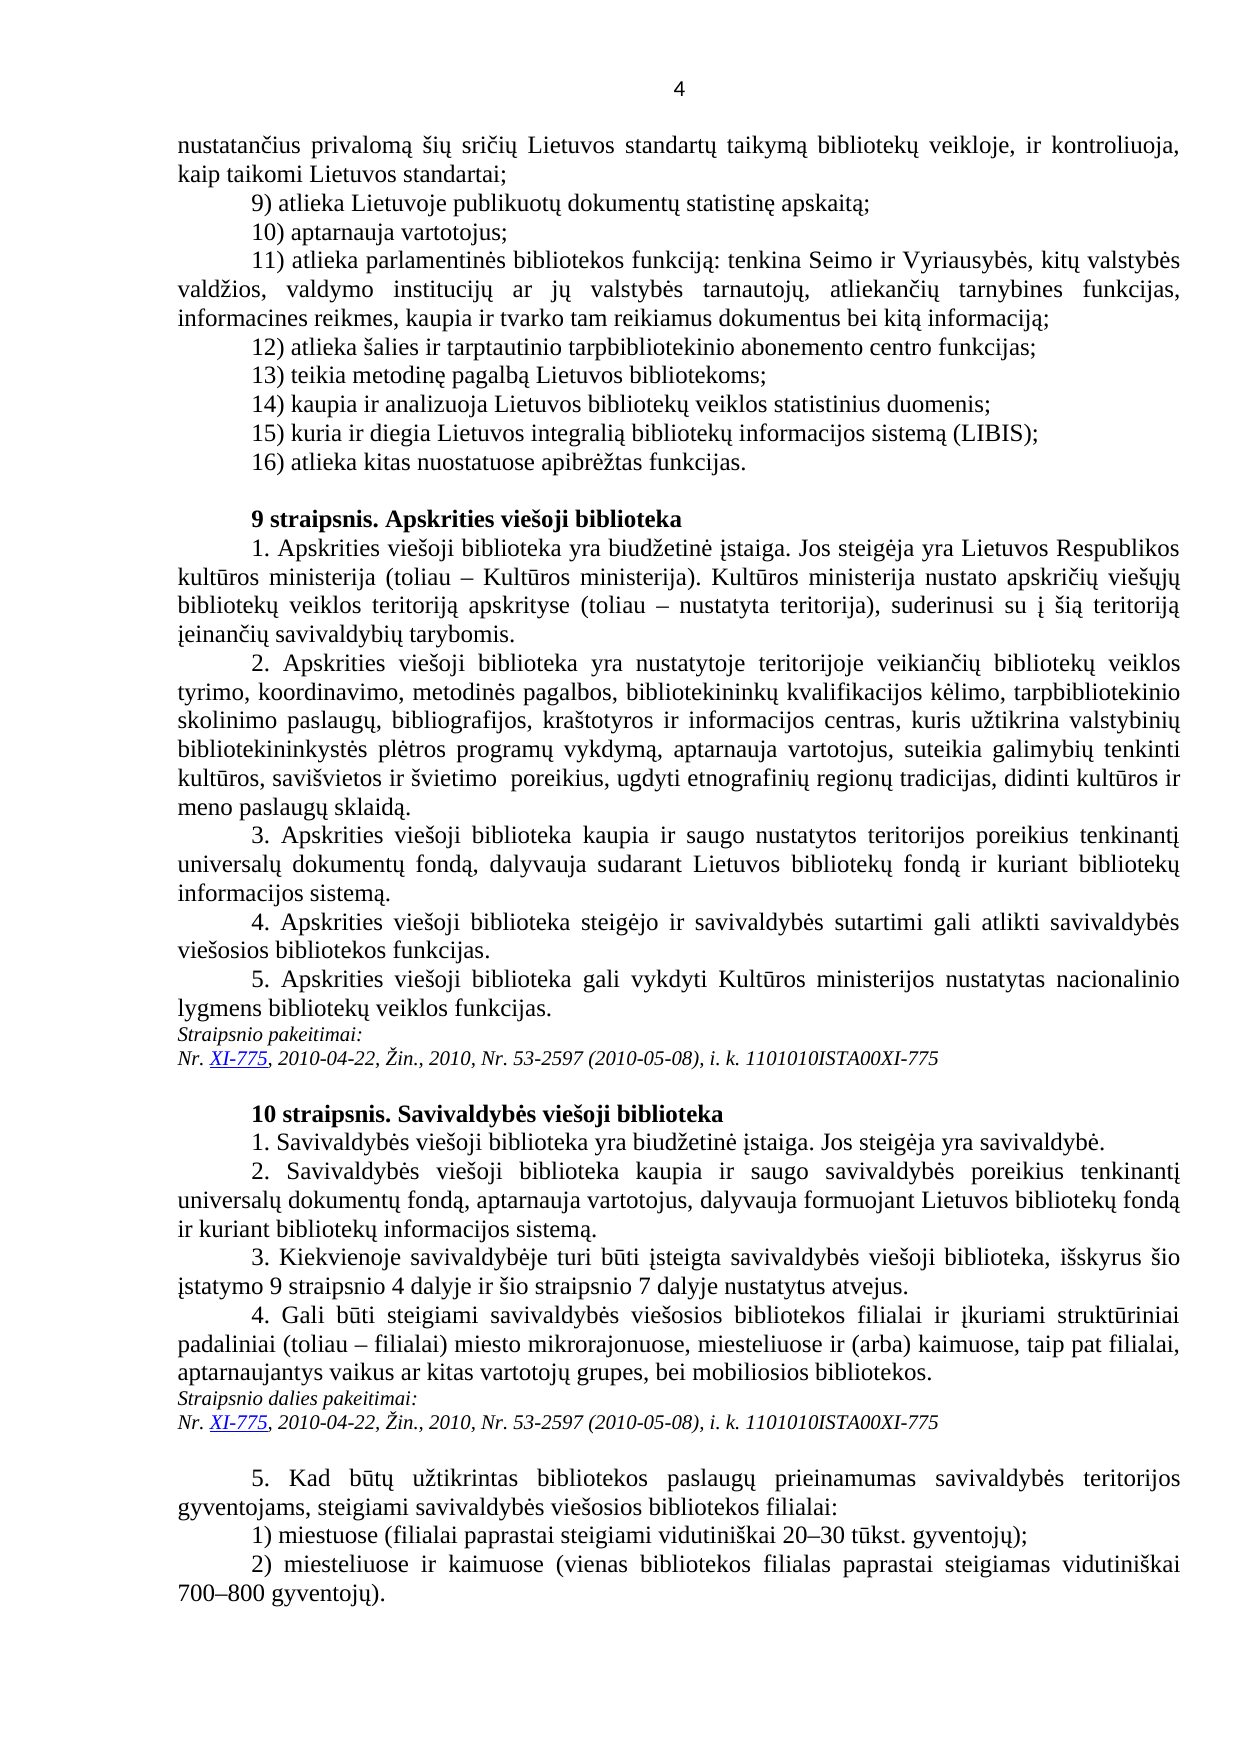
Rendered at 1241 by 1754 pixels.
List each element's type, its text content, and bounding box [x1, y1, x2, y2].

text 2. Apskrities viešoji biblioteka yra nustatytoje teritorijoje veikiančių bibliotekų veiklos tyrimo, koordinavimo, metodinės pagalbos, bibliotekininkų kvalifikacijos kėlimo, tarpbibliotekinio skolinimo paslaugų, bibliografijos, kraštotyros ir informacijos centras, kuris užtikrina valstybinių bibliotekininkystės plėtros programų vykdymą, aptarnauja vartotojus, suteikia galimybių tenkinti kultūros, savišvietos ir švietimo poreikius, ugdyti etnografinių regionų tradicijas, didinti kultūros ir meno paslaugų sklaidą. [177, 648, 1181, 821]
text 10) aptarnauja vartotojus; [177, 217, 1181, 246]
text 9) atlieka Lietuvoje publikuotų dokumentų statistinę apskaitą; [177, 188, 1181, 217]
text 5. Apskrities viešoji biblioteka gali vykdyti Kultūros ministerijos nustatytas nacionalinio lygmens bibliotekų veiklos funkcijas. [177, 964, 1181, 1022]
text 10 straipsnis. Savivaldybės viešoji biblioteka [177, 1099, 1181, 1127]
text 4. Gali būti steigiami savivaldybės viešosios bibliotekos filialai ir įkuriami struktūriniai padaliniai (toliau – filialai) miesto mikrorajonuose, miesteliuose ir (arba) kaimuose, taip pat filialai, aptarnaujantys vaikus ar kitas vartotojų grupes, bei mobiliosios bibliotekos. [177, 1300, 1181, 1386]
text 14) kaupia ir analizuoja Lietuvos bibliotekų veiklos statistinius duomenis; [177, 389, 1181, 418]
text nustatančius privalomą šių sričių Lietuvos standartų taikymą bibliotekų veikloje, ir kontroliuoja, kaip taikomi Lietuvos standartai; [177, 131, 1181, 188]
text 11) atlieka parlamentinės bibliotekos funkciją: tenkina Seimo ir Vyriausybės, kitų valstybės valdžios, valdymo institucijų ar jų valstybės tarnautojų, atliekančių tarnybines funkcijas, informacines reikmes, kaupia ir tvarko tam reikiamus dokumentus bei kitą informaciją; [177, 246, 1181, 332]
text 16) atlieka kitas nuostatuose apibrėžtas funkcijas. [177, 447, 1181, 476]
text 2) miesteliuose ir kaimuose (vienas bibliotekos filialas paprastai steigiamas vidutiniškai 700–800 gyventojų). [177, 1549, 1181, 1607]
text Straipsnio dalies pakeitimai: [177, 1386, 1181, 1410]
text 9 straipsnis. Apskrities viešoji biblioteka [177, 504, 1181, 533]
text Straipsnio pakeitimai: [177, 1022, 1181, 1046]
text Nr. XI-775, 2010-04-22, Žin., 2010, Nr. 53-2597 (2010-05-08), i. k. 1101010ISTA00XI-775 [177, 1410, 1181, 1434]
text Nr. XI-775, 2010-04-22, Žin., 2010, Nr. 53-2597 (2010-05-08), i. k. 1101010ISTA00XI-775 [177, 1046, 1181, 1070]
text 2. Savivaldybės viešoji biblioteka kaupia ir saugo savivaldybės poreikius tenkinantį universalų dokumentų fondą, aptarnauja vartotojus, dalyvauja formuojant Lietuvos bibliotekų fondą ir kuriant bibliotekų informacijos sistemą. [177, 1156, 1181, 1242]
text 1. Savivaldybės viešoji biblioteka yra biudžetinė įstaiga. Jos steigėja yra savivaldybė. [177, 1127, 1181, 1156]
text 3. Apskrities viešoji biblioteka kaupia ir saugo nustatytos teritorijos poreikius tenkinantį universalų dokumentų fondą, dalyvauja sudarant Lietuvos bibliotekų fondą ir kuriant bibliotekų informacijos sistemą. [177, 821, 1181, 907]
text 13) teikia metodinę pagalbą Lietuvos bibliotekoms; [177, 361, 1181, 389]
text 5. Kad būtų užtikrintas bibliotekos paslaugų prieinamumas savivaldybės teritorijos gyventojams, steigiami savivaldybės viešosios bibliotekos filialai: [177, 1463, 1181, 1521]
text 3. Kiekvienoje savivaldybėje turi būti įsteigta savivaldybės viešoji biblioteka, išskyrus šio įstatymo 9 straipsnio 4 dalyje ir šio straipsnio 7 dalyje nustatytus atvejus. [177, 1242, 1181, 1300]
text 12) atlieka šalies ir tarptautinio tarpbibliotekinio abonemento centro funkcijas; [177, 332, 1181, 361]
text 1. Apskrities viešoji biblioteka yra biudžetinė įstaiga. Jos steigėja yra Lietuvos Respublikos kultūros ministerija (toliau – Kultūros ministerija). Kultūros ministerija nustato apskričių viešųjų bibliotekų veiklos teritoriją apskrityse (toliau – nustatyta teritorija), suderinusi su į šią teritoriją įeinančių savivaldybių tarybomis. [177, 533, 1181, 648]
text 1) miestuose (filialai paprastai steigiami vidutiniškai 20–30 tūkst. gyventojų); [177, 1521, 1181, 1549]
text 4. Apskrities viešoji biblioteka steigėjo ir savivaldybės sutartimi gali atlikti savivaldybės viešosios bibliotekos funkcijas. [177, 907, 1181, 964]
text 15) kuria ir diegia Lietuvos integralią bibliotekų informacijos sistemą (LIBIS); [177, 418, 1181, 447]
